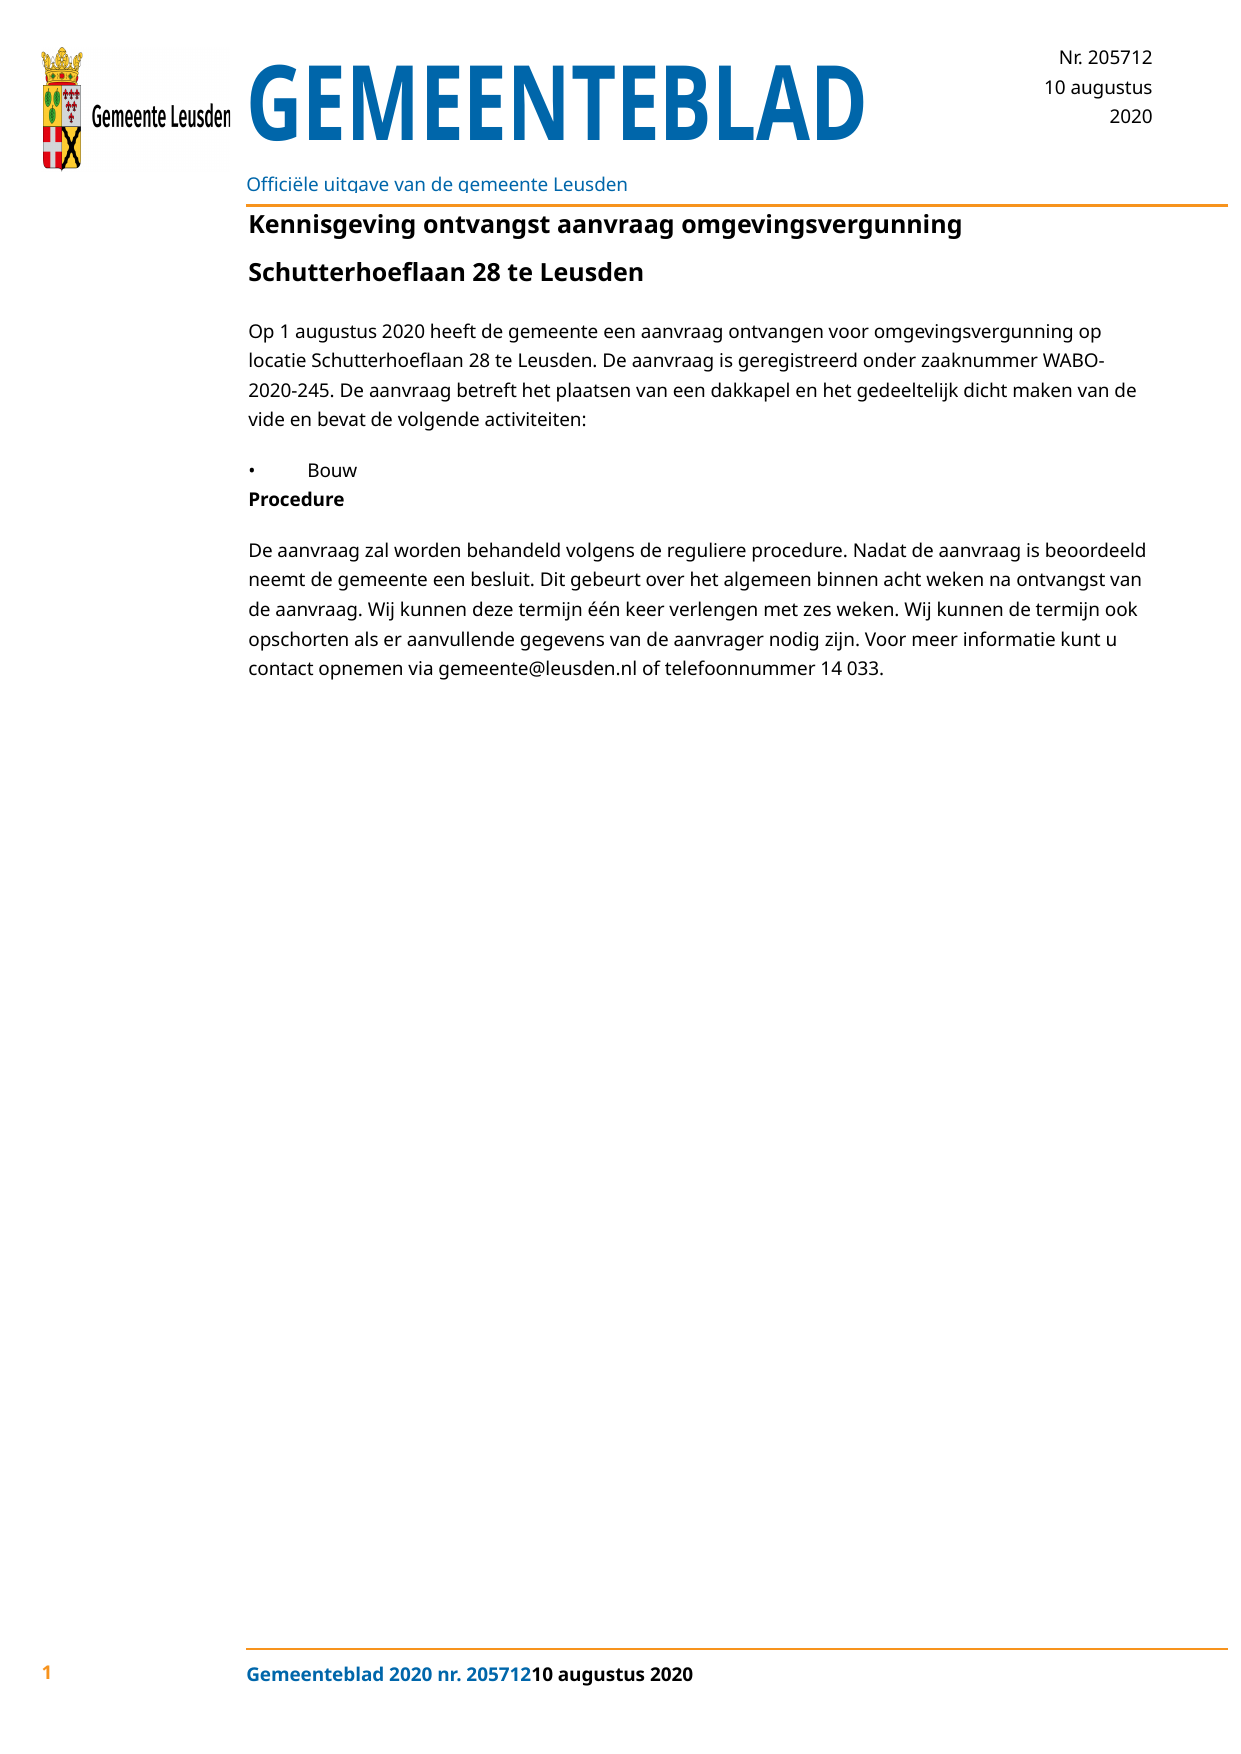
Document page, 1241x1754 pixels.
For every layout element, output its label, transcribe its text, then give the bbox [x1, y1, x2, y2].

text Kennisgeving ontvangst aanvraag omgevingsvergunning Schutterhoeflaan 28 te Leusden [248, 207, 1152, 288]
list Bouw [248, 457, 1152, 483]
text De aanvraag zal worden behandeld volgens de reguliere procedure. Nadat de aanvraag is beoordeeld neemt de gemeente een besluit. Dit gebeurt over het algemeen binnen acht weken na ontvangst van de aanvraag. Wij kunnen deze termijn één keer verlengen met zes weken. Wij kunnen de termijn ook opschorten als er aanvullende gegevens van de aanvrager nodig zijn. Voor meer informatie kunt u contact opnemen via gemeente@leusden.nl of telefoonnummer 14 033. [248, 537, 1152, 681]
text Procedure [248, 487, 1152, 512]
text Op 1 augustus 2020 heeft de gemeente een aanvraag ontvangen voor omgevingsvergunning op locatie Schutterhoeflaan 28 te Leusden. De aanvraag is geregistreerd onder zaaknummer WABO-2020-245. De aanvraag betreft het plaatsen van een dakkapel en het gedeeltelijk dicht maken van de vide en bevat de volgende activiteiten: [248, 318, 1152, 432]
picture [41, 47, 231, 172]
